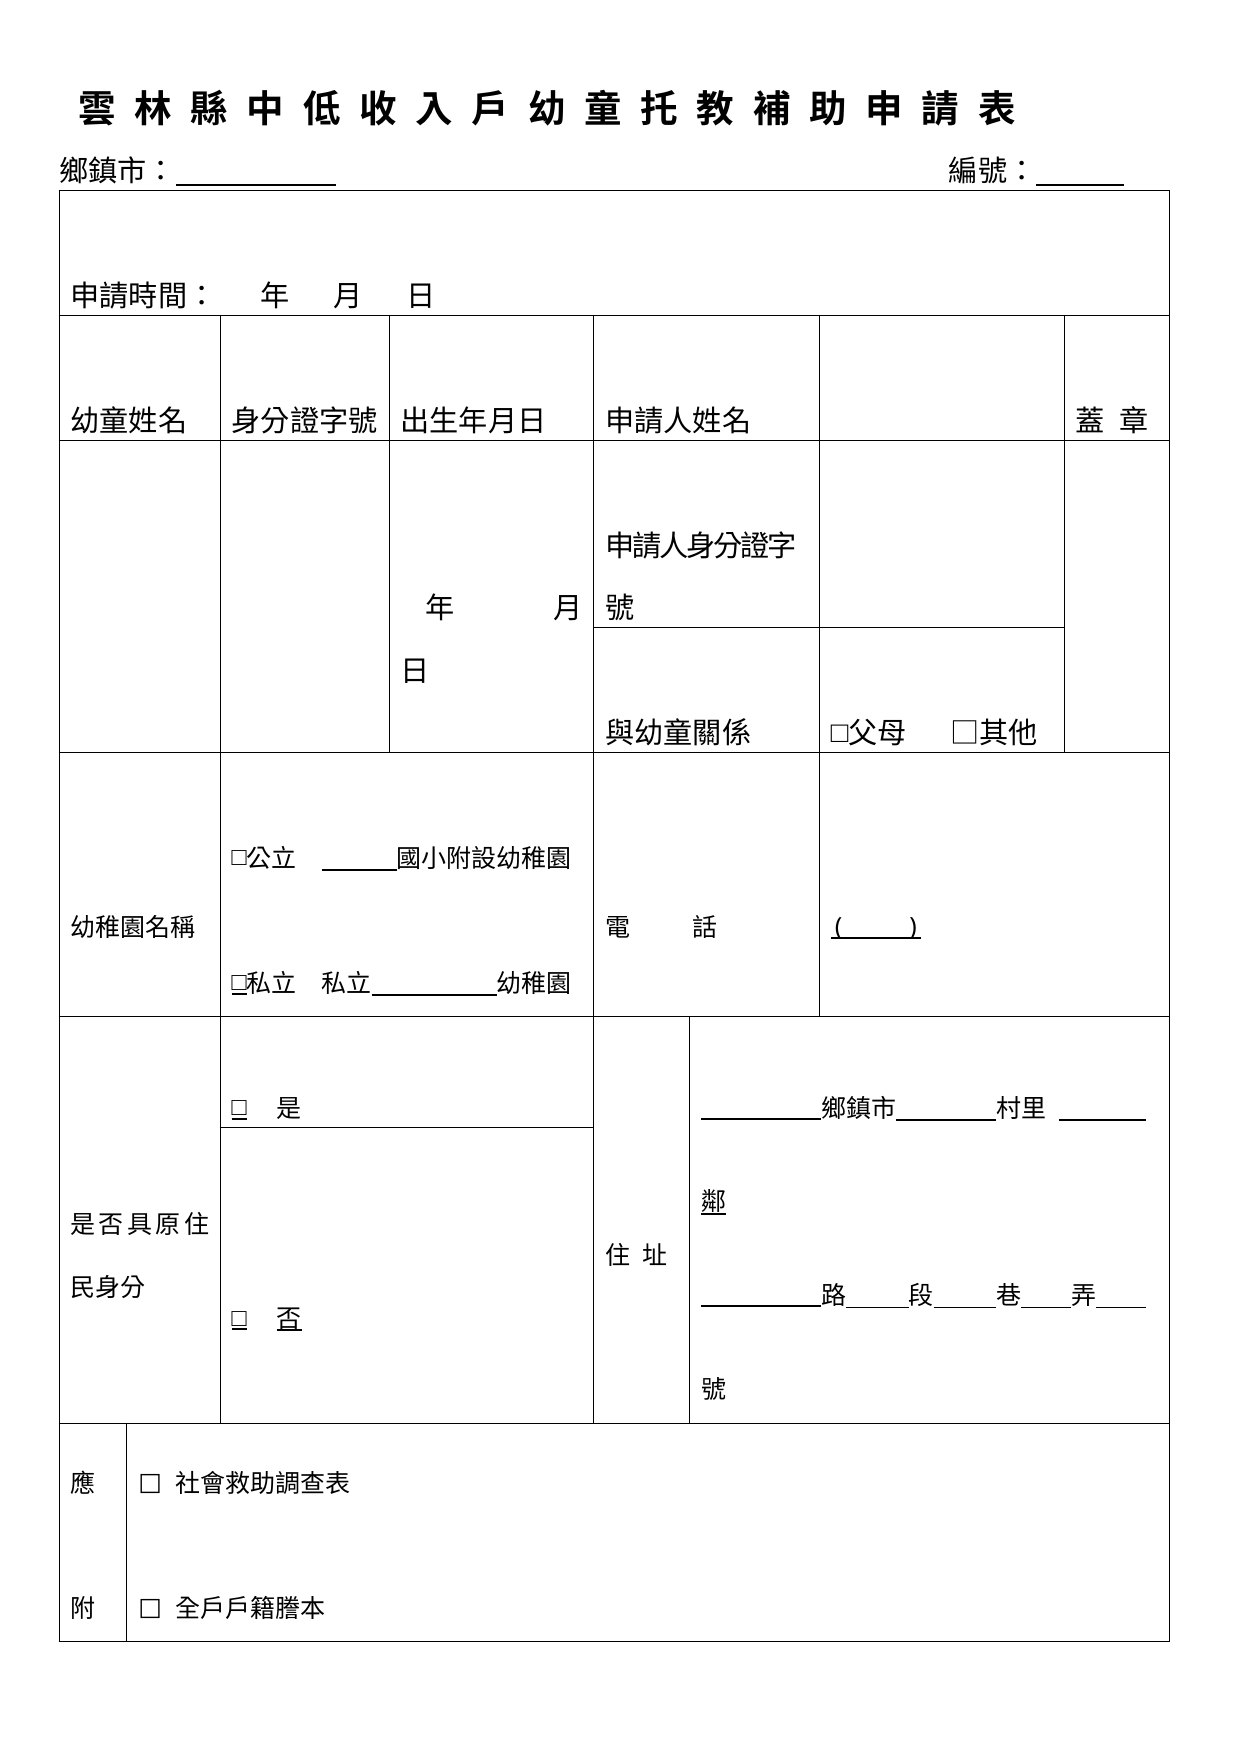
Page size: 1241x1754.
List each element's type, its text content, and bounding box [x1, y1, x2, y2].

table_cell □ 否 [221, 1128, 593, 1422]
table_cell 出生年月日 [390, 316, 593, 439]
table_cell [60, 441, 220, 752]
table_cell □父母 □其他 [820, 628, 1064, 752]
table_cell 蓋 章 [1065, 316, 1169, 439]
table_cell 社會救助調查表 全戶戶籍謄本 幼稚園繳費或註冊收據 全戶綜合所得證明暨財產證明 印領清冊及郵局存簿封面影本 □ 切結書 [127, 1424, 1169, 1641]
table_cell 申請人身分證字號 [594, 441, 819, 627]
text 雲 林 縣 中 低 收 入 戶 幼 童 托 教 補 助 申 請 表 [59, 64, 1163, 127]
table_cell 住 址 [594, 1017, 689, 1422]
table_cell 是否具原住民身分 [60, 1017, 220, 1422]
table_cell 申請人姓名 [594, 316, 819, 439]
table_cell 幼稚園名稱 [60, 753, 220, 1016]
table_cell 與幼童關係 [594, 628, 819, 752]
text 鄉鎮市： 編號： [59, 127, 1163, 189]
table_header 申請時間： 年 月 日 [60, 191, 1169, 314]
table_cell ( ) [820, 753, 1169, 1016]
table_cell [221, 441, 389, 752]
table_cell 應 附 [60, 1424, 126, 1641]
table_cell [1065, 441, 1169, 752]
table_cell 電 話 [594, 753, 819, 1016]
table_cell 身分證字號 [221, 316, 389, 439]
table_cell [820, 316, 1064, 439]
table_cell □ 是 [221, 1017, 593, 1127]
table_cell [820, 441, 1064, 627]
table_cell 年 月 日 [390, 441, 593, 752]
table_cell 幼童姓名 [60, 316, 220, 439]
table_cell □公立 國小附設幼稚園 □私立 私立 幼稚園 [221, 753, 593, 1016]
table_cell 鄉鎮市 村里 鄰 路 段 巷 弄 號 [690, 1017, 1169, 1422]
